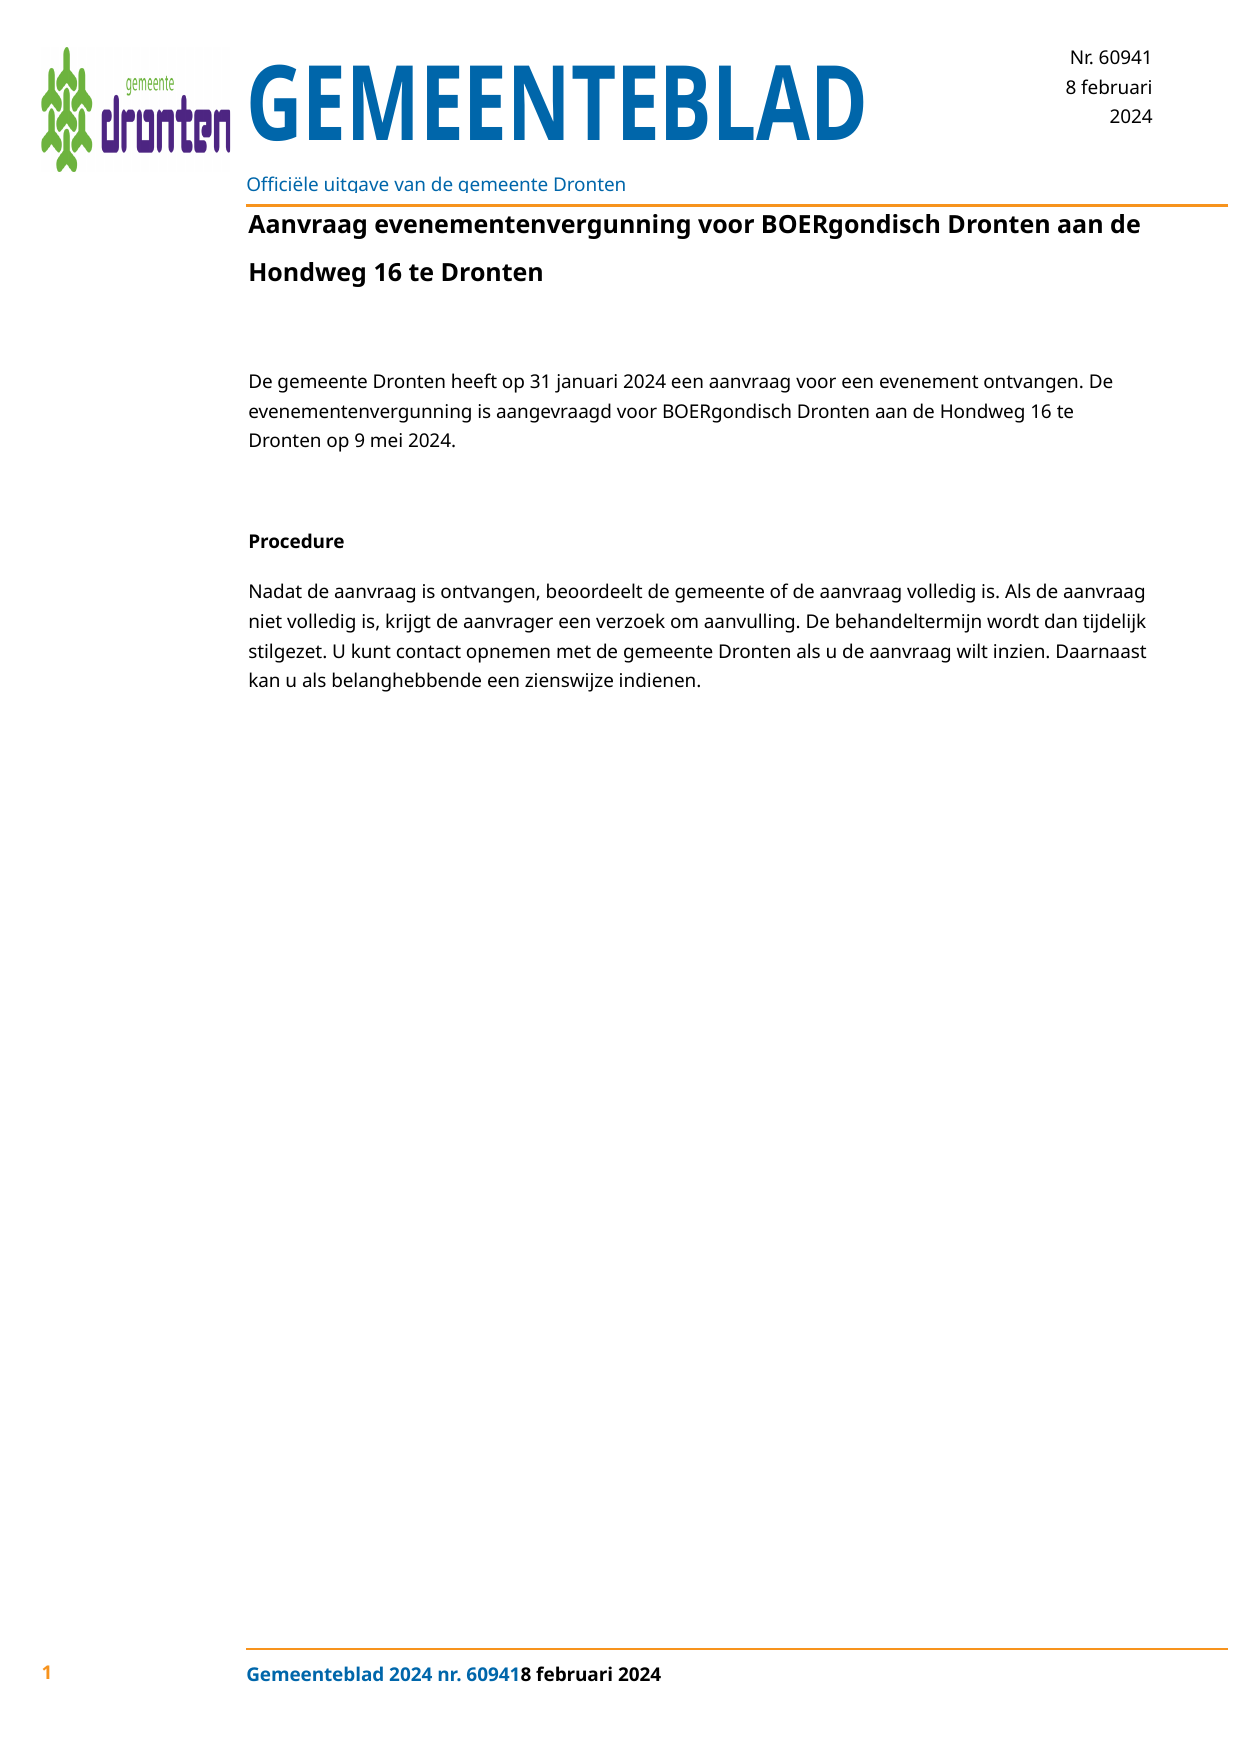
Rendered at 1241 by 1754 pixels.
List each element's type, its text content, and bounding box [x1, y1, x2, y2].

text Aanvraag evenementenvergunning voor BOERgondisch Dronten aan de Hondweg 16 te Dronten [248, 207, 1152, 288]
picture [41, 47, 231, 172]
text Procedure [248, 528, 1152, 554]
text De gemeente Dronten heeft op 31 januari 2024 een aanvraag voor een evenement ontvangen. De evenementenvergunning is aangevraagd voor BOERgondisch Dronten aan de Hondweg 16 te Dronten op 9 mei 2024. [248, 368, 1152, 453]
text Nadat de aanvraag is ontvangen, beoordeelt de gemeente of de aanvraag volledig is. Als de aanvraag niet volledig is, krijgt de aanvrager een verzoek om aanvulling. De behandeltermijn wordt dan tijdelijk stilgezet. U kunt contact opnemen met de gemeente Dronten als u de aanvraag wilt inzien. Daarnaast kan u als belanghebbende een zienswijze indienen. [248, 579, 1152, 693]
